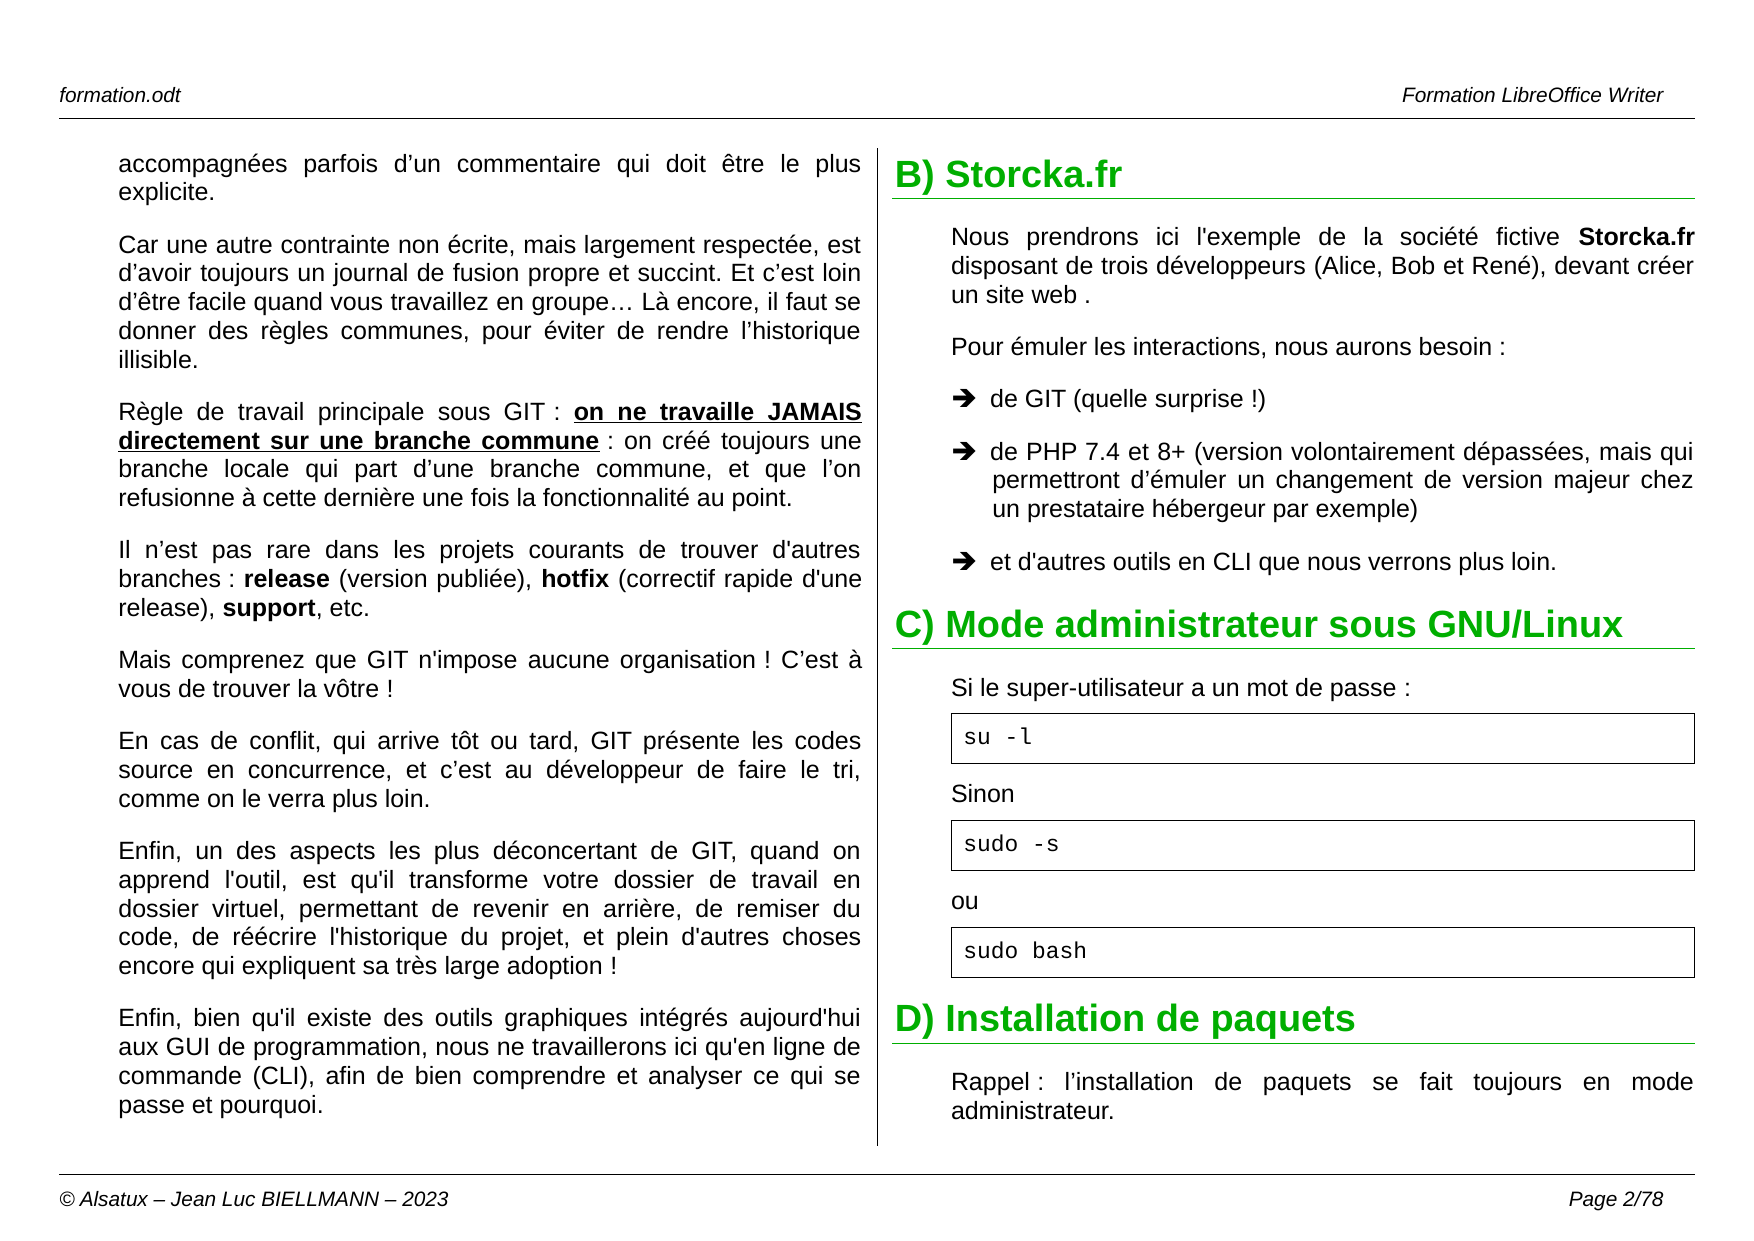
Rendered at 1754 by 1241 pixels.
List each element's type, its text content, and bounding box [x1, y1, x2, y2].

subtitle Installation de paquets [892, 993, 1695, 1043]
text Enfin, un des aspects les plus déconcertant de GIT, quand on apprend l'outil, est qu'il transforme votre dossier de travail en dossier virtuel, permettant de revenir en arrière, de remiser du code, de réécrire l'historique du projet, et plein d'autres choses encore qui expliquent sa très large adoption ! [118, 836, 862, 980]
text Car une autre contrainte non écrite, mais largement respectée, est d’avoir toujours un journal de fusion propre et succint. Et c’est loin d’être facile quand vous travaillez en groupe… Là encore, il faut se donner des règles communes, pour éviter de rendre l’historique illisible. [118, 229, 862, 373]
text Règle de travail principale sous GIT : on ne travaille JAMAIS directement sur une branche commune : on créé toujours une branche locale qui part d’une branche commune, et que l’on refusionne à cette dernière une fois la fonctionnalité au point. [118, 397, 862, 512]
list de GIT (quelle surprise !) [951, 384, 1695, 413]
text Mais comprenez que GIT n'impose aucune organisation ! C’est à vous de trouver la vôtre ! [118, 645, 862, 703]
subtitle Storcka.fr [892, 148, 1695, 198]
list de PHP 7.4 et 8+ (version volontairement dépassées, mais qui permettront d’émuler un changement de version majeur chez un prestataire hébergeur par exemple) [951, 437, 1695, 523]
text accompagnées parfois d’un commentaire qui doit être le plus explicite. [118, 148, 862, 206]
text su -l [952, 714, 1694, 763]
subtitle Mode administrateur sous GNU/Linux [892, 599, 1695, 648]
text ou [951, 886, 1695, 915]
text Si le super-utilisateur a un mot de passe : [951, 673, 1695, 701]
text Pour émuler les interactions, nous aurons besoin : [951, 332, 1695, 361]
list et d'autres outils en CLI que nous verrons plus loin. [951, 547, 1695, 575]
text Il n’est pas rare dans les projets courants de trouver d'autres branches : release (version publiée), hotfix (correctif rapide d'une release), support, etc. [118, 535, 862, 622]
text Sinon [951, 779, 1695, 808]
text sudo bash [952, 928, 1694, 977]
text Nous prendrons ici l'exemple de la société fictive Storcka.fr disposant de trois développeurs (Alice, Bob et René), devant créer un site web . [951, 222, 1695, 308]
text Enfin, bien qu'il existe des outils graphiques intégrés aujourd'hui aux GUI de programmation, nous ne travaillerons ici qu'en ligne de commande (CLI), afin de bien comprendre et analyser ce qui se passe et pourquoi. [118, 1003, 862, 1118]
text En cas de conflit, qui arrive tôt ou tard, GIT présente les codes source en concurrence, et c’est au développeur de faire le tri, comme on le verra plus loin. [118, 726, 862, 812]
text Rappel : l’installation de paquets se fait toujours en mode administrateur. [951, 1067, 1695, 1124]
text sudo -s [952, 821, 1694, 870]
